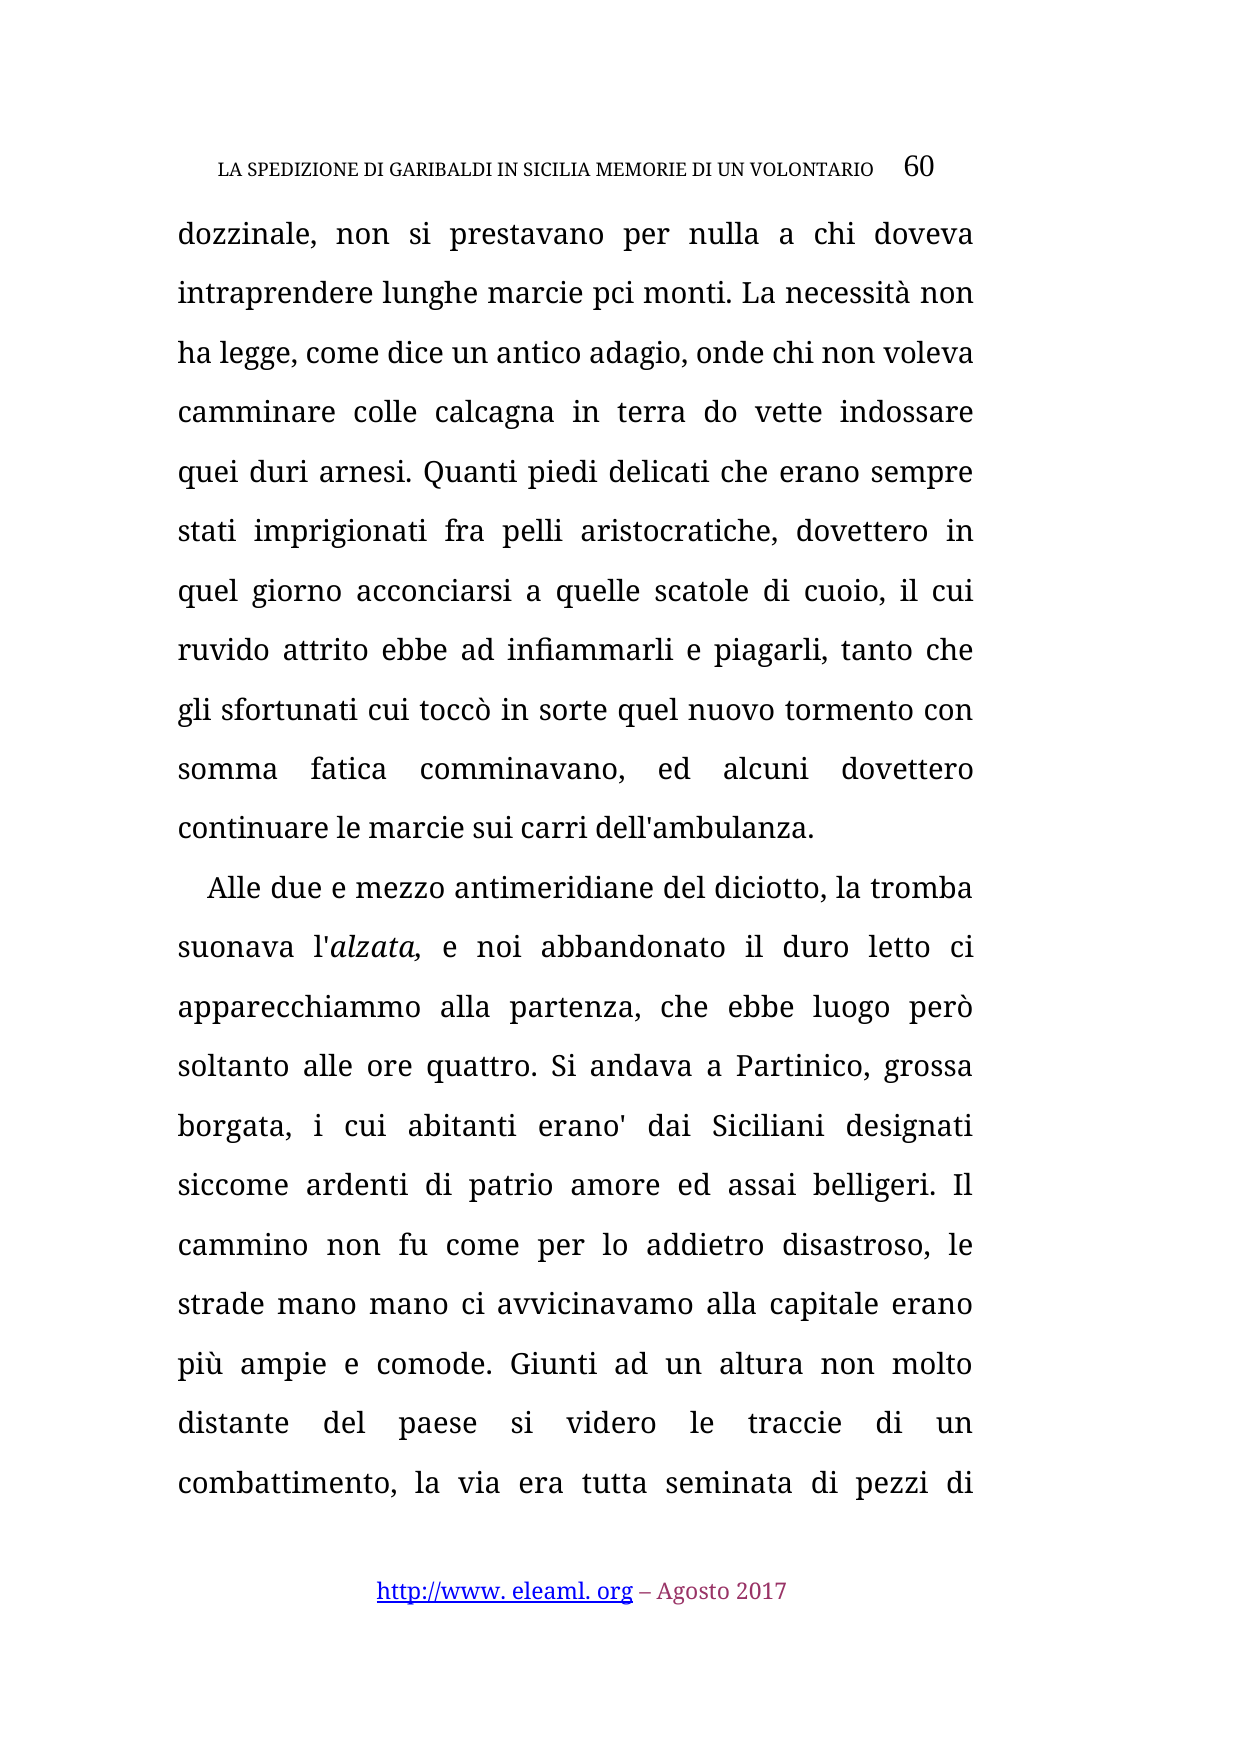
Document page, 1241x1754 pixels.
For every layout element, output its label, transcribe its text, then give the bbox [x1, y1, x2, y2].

text dozzinale, non si prestavano per nulla a chi doveva intraprendere lunghe marcie pci monti. La necessità non ha legge, come dice un antico adagio, onde chi non voleva camminare colle calcagna in terra do vette indossare quei duri arnesi. Quanti piedi delicati che erano sempre stati imprigionati fra pelli aristocratiche, dovettero in quel giorno acconciarsi a quelle scatole di cuoio, il cui ruvido attrito ebbe ad infiammarli e piagarli, tanto che gli sfortunati cui toccò in sorte quel nuovo tormento con somma fatica comminavano, ed alcuni dovettero continuare le marcie sui carri dell'ambulanza. [177, 213, 974, 847]
text Alle due e mezzo antimeridiane del diciotto, la tromba suonava l'alzata, e noi abbandonato il duro letto ci apparecchiammo alla partenza, che ebbe luogo però soltanto alle ore quattro. Si andava a Partinico, grossa borgata, i cui abitanti erano' dai Siciliani designati siccome ardenti di patrio amore ed assai belligeri. Il cammino non fu come per lo addietro disastroso, le strade mano mano ci avvicinavamo alla capitale erano più ampie e comode. Giunti ad un altura non molto distante del paese si videro le traccie di un combattimento, la via era tutta seminata di pezzi di [177, 867, 974, 1502]
